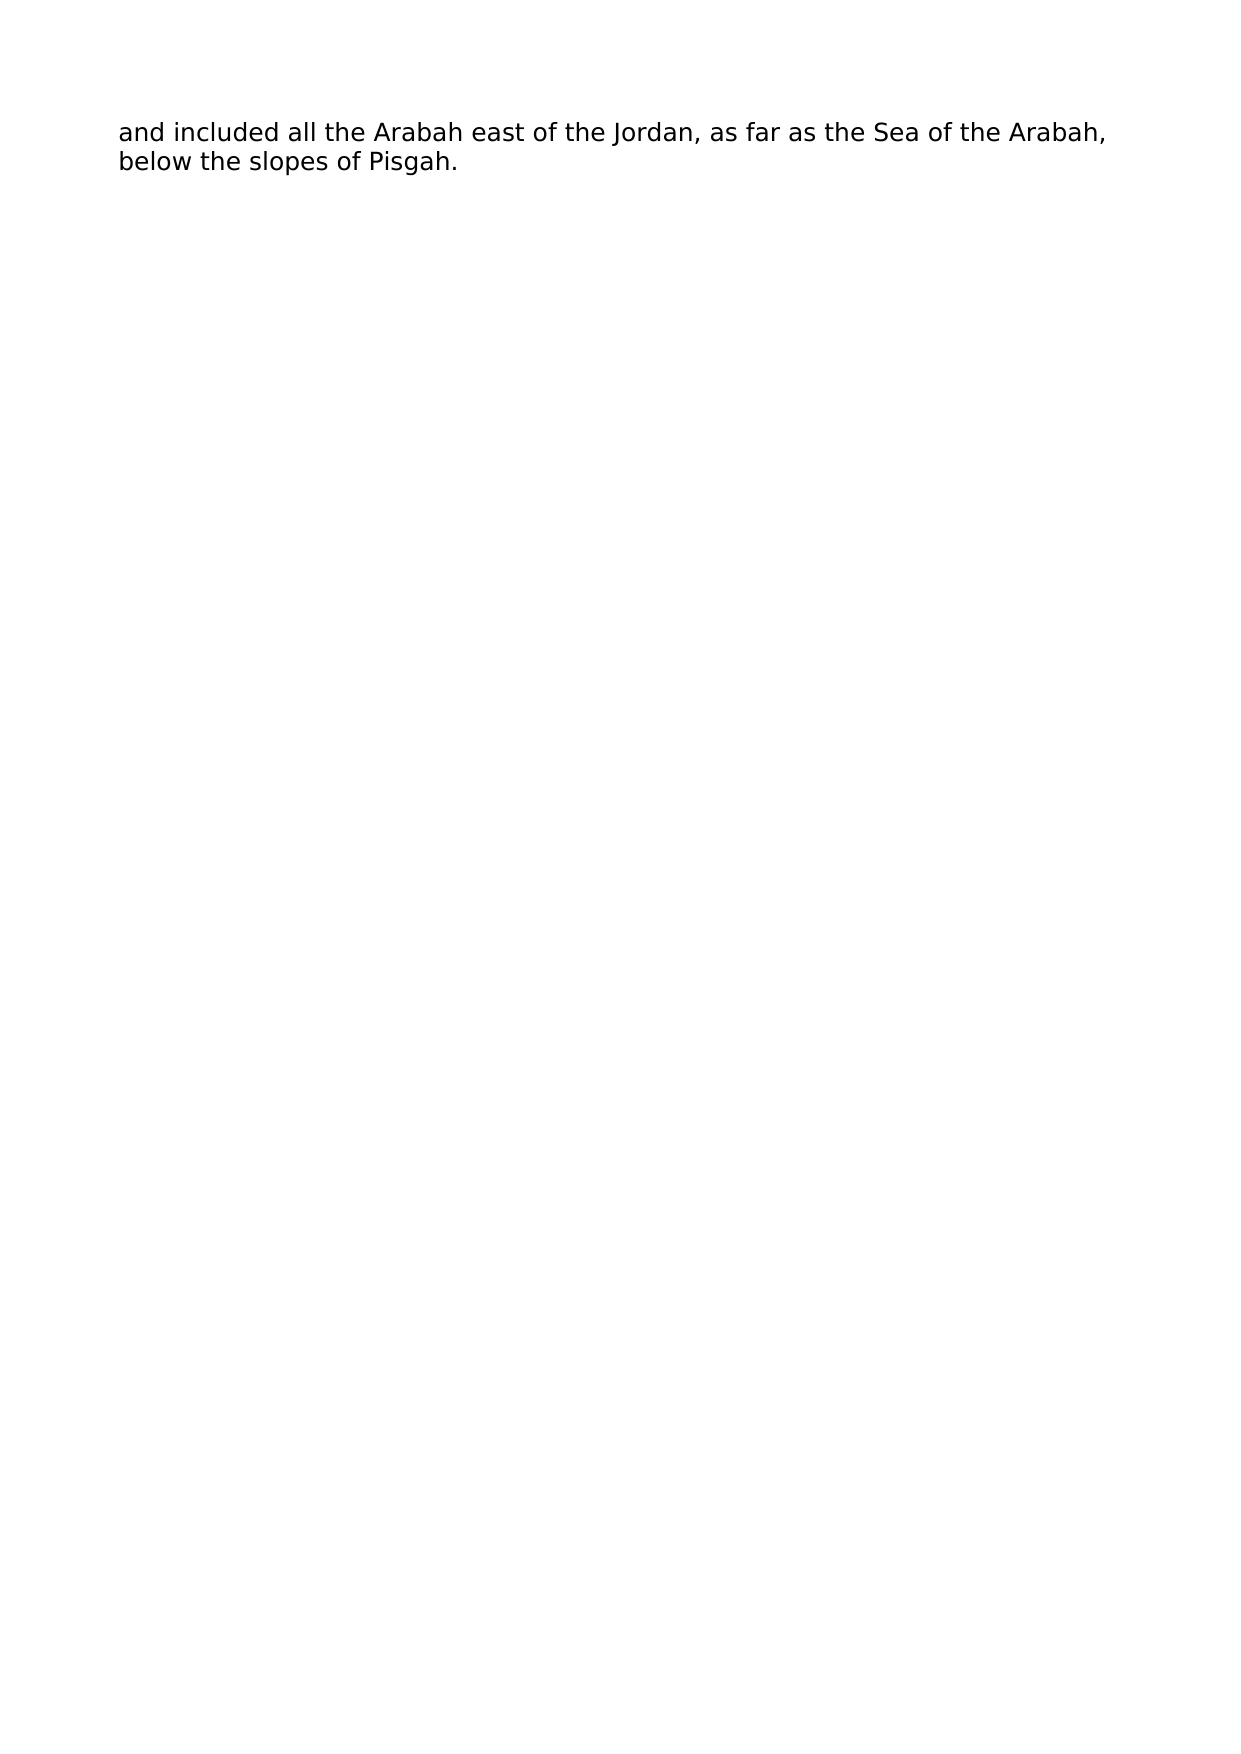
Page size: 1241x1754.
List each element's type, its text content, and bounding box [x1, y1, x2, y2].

text and included all the Arabah east of the Jordan, as far as the Sea of the Arabah, below the slopes of Pisgah. [118, 118, 1122, 176]
